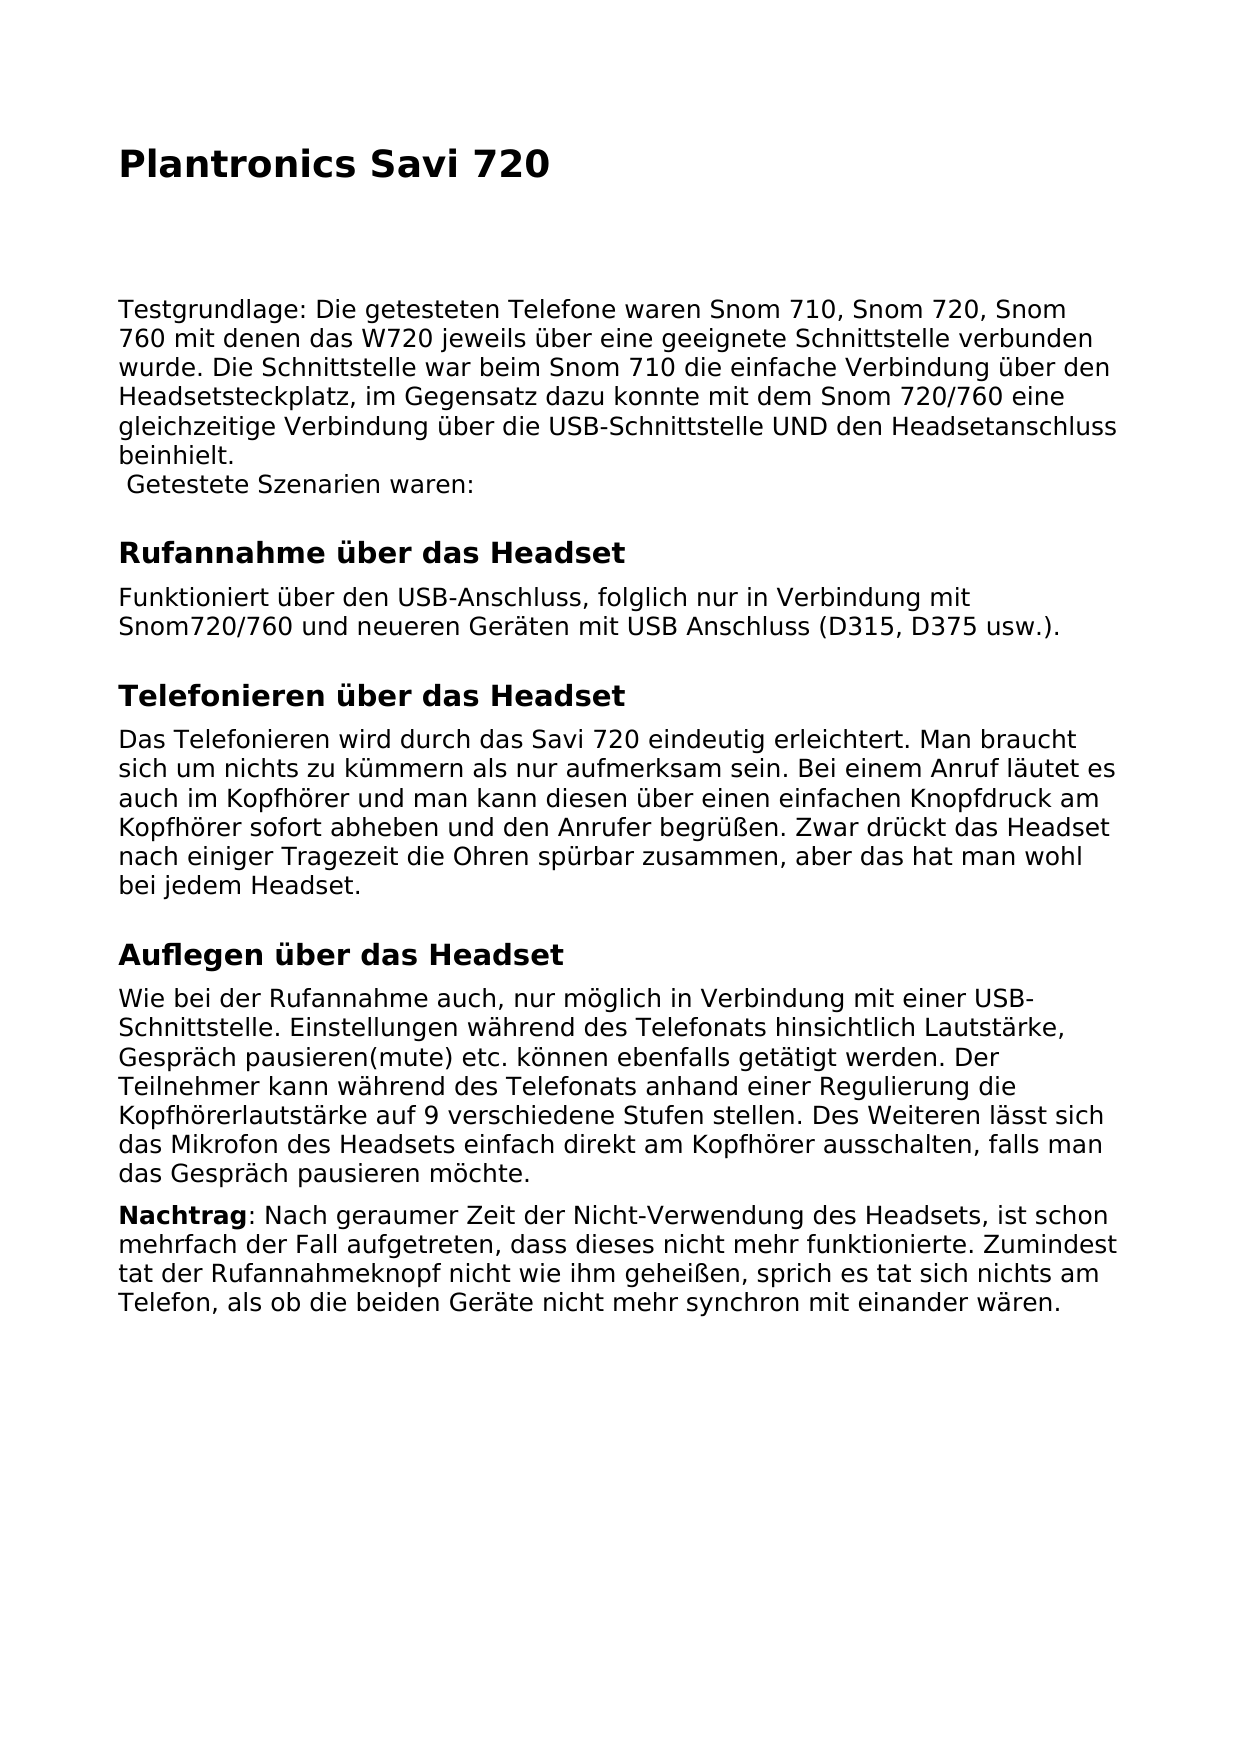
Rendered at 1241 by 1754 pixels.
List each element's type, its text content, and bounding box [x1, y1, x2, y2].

subtitle Auflegen über das Headset [118, 938, 1122, 972]
text Funktioniert über den USB-Anschluss, folglich nur in Verbindung mit Snom720/760 und neueren Geräten mit USB Anschluss (D315, D375 usw.). [118, 583, 1122, 641]
subtitle Plantronics Savi 720 [118, 143, 1122, 187]
text Testgrundlage: Die getesteten Telefone waren Snom 710, Snom 720, Snom 760 mit denen das W720 jeweils über eine geeignete Schnittstelle verbunden wurde. Die Schnittstelle war beim Snom 710 die einfache Verbindung über den Headsetsteckplatz, im Gegensatz dazu konnte mit dem Snom 720/760 eine gleichzeitige Verbindung über die USB-Schnittstelle UND den Headsetanschluss beinhielt. Getestete Szenarien waren: [118, 295, 1122, 499]
text Wie bei der Rufannahme auch, nur möglich in Verbindung mit einer USB-Schnittstelle. Einstellungen während des Telefonats hinsichtlich Lautstärke, Gespräch pausieren(mute) etc. können ebenfalls getätigt werden. Der Teilnehmer kann während des Telefonats anhand einer Regulierung die Kopfhörerlautstärke auf 9 verschiedene Stufen stellen. Des Weiteren lässt sich das Mikrofon des Headsets einfach direkt am Kopfhörer ausschalten, falls man das Gespräch pausieren möchte. [118, 984, 1122, 1188]
subtitle Telefonieren über das Headset [118, 679, 1122, 713]
subtitle Rufannahme über das Headset [118, 537, 1122, 571]
text Nachtrag: Nach geraumer Zeit der Nicht-Verwendung des Headsets, ist schon mehrfach der Fall aufgetreten, dass dieses nicht mehr funktionierte. Zumindest tat der Rufannahmeknopf nicht wie ihm geheißen, sprich es tat sich nichts am Telefon, als ob die beiden Geräte nicht mehr synchron mit einander wären. [118, 1201, 1122, 1318]
text Das Telefonieren wird durch das Savi 720 eindeutig erleichtert. Man braucht sich um nichts zu kümmern als nur aufmerksam sein. Bei einem Anruf läutet es auch im Kopfhörer und man kann diesen über einen einfachen Knopfdruck am Kopfhörer sofort abheben und den Anrufer begrüßen. Zwar drückt das Headset nach einiger Tragezeit die Ohren spürbar zusammen, aber das hat man wohl bei jedem Headset. [118, 725, 1122, 900]
